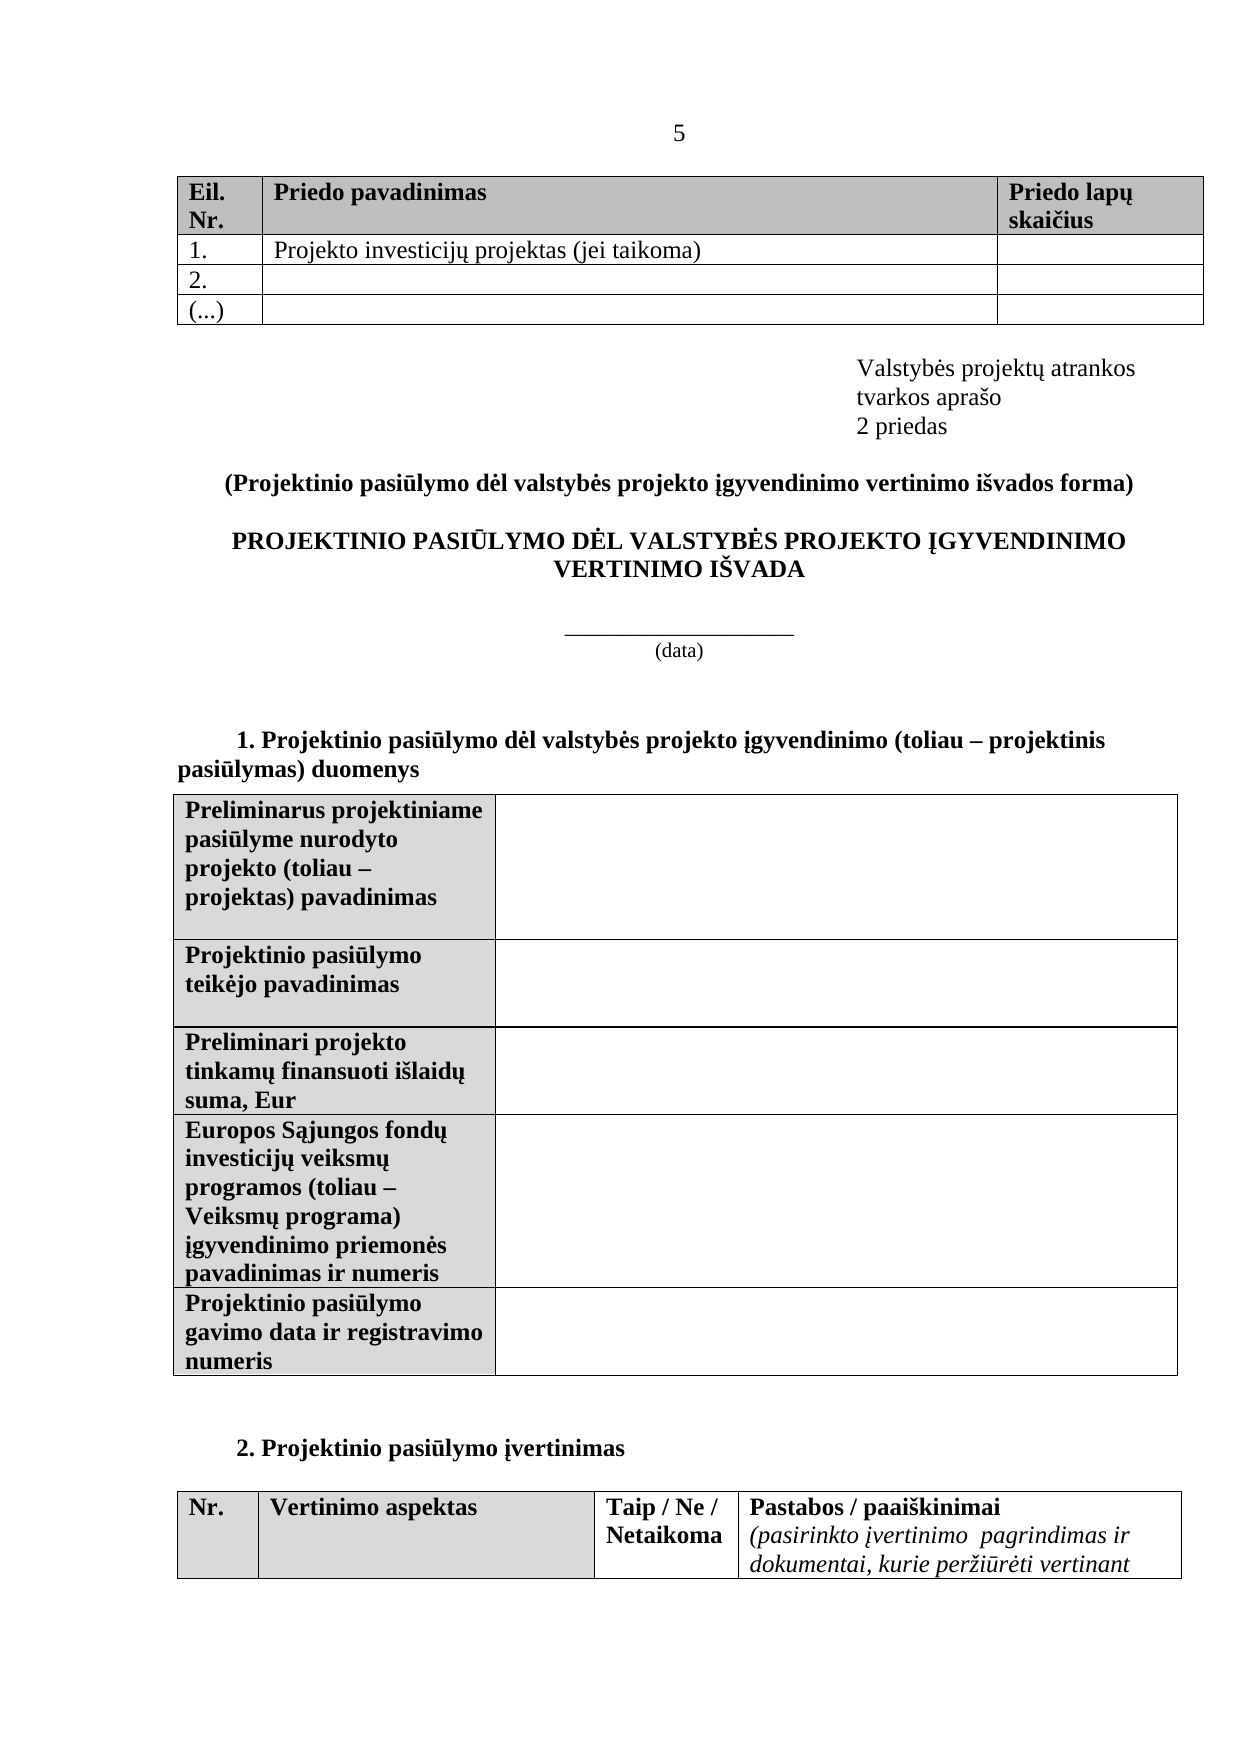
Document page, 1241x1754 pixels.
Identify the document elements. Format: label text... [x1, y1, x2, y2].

table_cell [496, 940, 1177, 1026]
table_header Nr. [178, 1492, 258, 1578]
table_cell [998, 265, 1203, 294]
text 2 priedas [177, 411, 1181, 439]
table_cell [496, 1028, 1177, 1114]
table_cell (...) [178, 295, 262, 323]
table_cell [998, 295, 1203, 323]
table_cell Projektinio pasiūlymo teikėjo pavadinimas [174, 940, 495, 1026]
table_cell 1. [178, 235, 262, 264]
table_cell [496, 1288, 1177, 1374]
table_cell Projektinio pasiūlymo gavimo data ir registravimo numeris [174, 1288, 495, 1374]
table_header [496, 795, 1177, 939]
table_header Priedo lapų skaičius [998, 177, 1203, 234]
text ____________________ [177, 612, 1181, 638]
table_header Priedo pavadinimas [263, 177, 997, 234]
table_cell Europos Sąjungos fondų investicijų veiksmų programos (toliau –Veiksmų programa) įgyvendinimo priemonės pavadinimas ir numeris [174, 1115, 495, 1287]
table_cell [998, 235, 1203, 264]
text (data) [177, 638, 1181, 662]
text 1. Projektinio pasiūlymo dėl valstybės projekto įgyvendinimo (toliau – projektinis pasiūlymas) duomenys [177, 725, 1181, 782]
text Valstybės projektų atrankos [177, 353, 1181, 382]
table_header Pastabos / paaiškinimai (pasirinkto įvertinimo pagrindimas ir dokumentai, kurie peržiūrėti vertinant [739, 1492, 1181, 1578]
text tvarkos aprašo [177, 382, 1181, 411]
table_cell Preliminari projekto tinkamų finansuoti išlaidų suma, Eur [174, 1028, 495, 1114]
table_cell Projekto investicijų projektas (jei taikoma) [263, 235, 997, 264]
table_cell [263, 265, 997, 294]
table_header Preliminarus projektiniame pasiūlyme nurodyto projekto (toliau – projektas) pavadinimas [174, 795, 495, 939]
text (Projektinio pasiūlymo dėl valstybės projekto įgyvendinimo vertinimo išvados forma) [177, 468, 1181, 497]
table_cell [496, 1115, 1177, 1287]
table_header Vertinimo aspektas [259, 1492, 594, 1578]
text 2. Projektinio pasiūlymo įvertinimas [177, 1433, 1181, 1462]
table_header Eil. Nr. [178, 177, 262, 234]
table_cell 2. [178, 265, 262, 294]
table_header Taip / Ne / Netaikoma [595, 1492, 738, 1578]
text PROJEKTINIO PASIŪLYMO DĖL VALSTYBĖS PROJEKTO ĮGYVENDINIMO VERTINIMO IŠVADA [177, 526, 1181, 583]
table_cell [263, 295, 997, 323]
